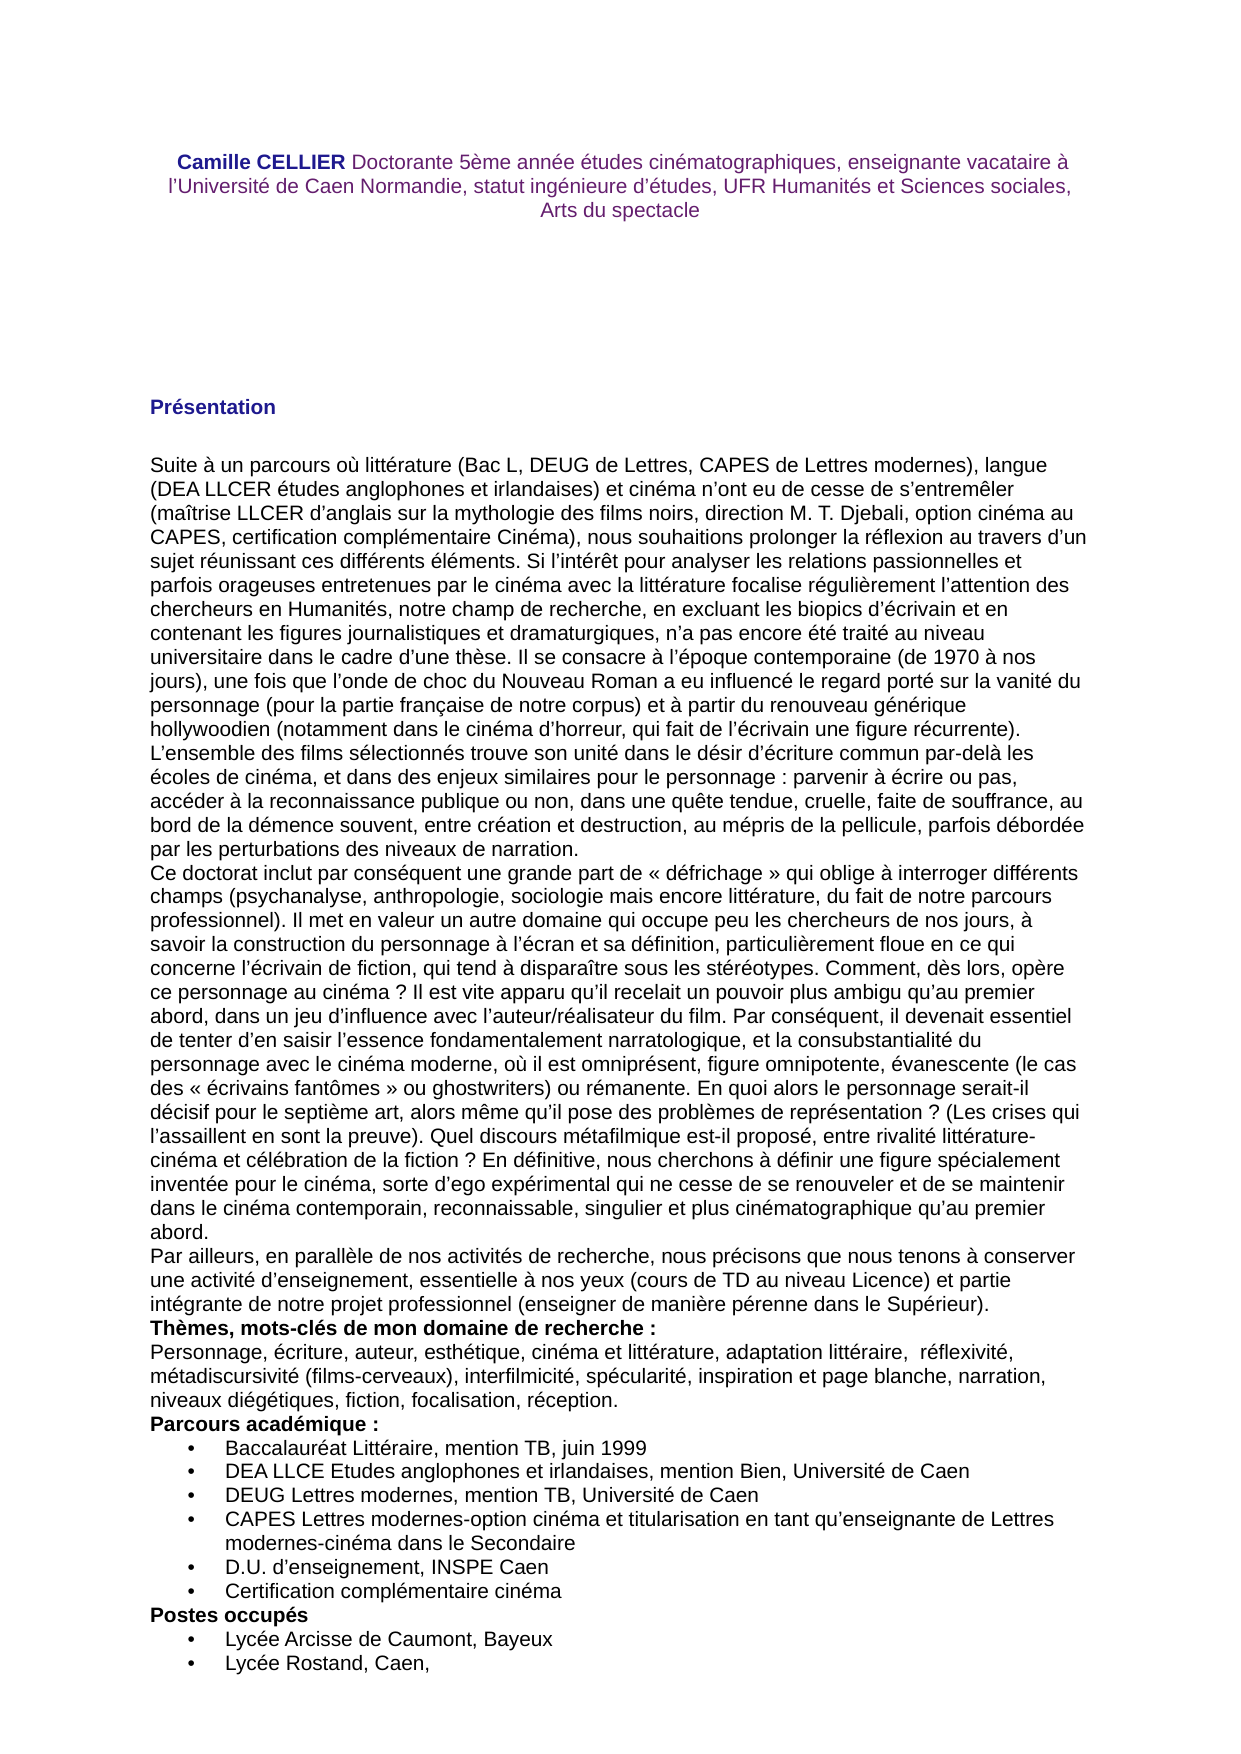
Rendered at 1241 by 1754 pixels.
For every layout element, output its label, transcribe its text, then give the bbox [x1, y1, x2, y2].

text Thèmes, mots-clés de mon domaine de recherche : [150, 1316, 1090, 1339]
subtitle Présentation [150, 395, 1090, 419]
text Personnage, écriture, auteur, esthétique, cinéma et littérature, adaptation littéraire, réflexivité, métadiscursivité (films-cerveaux), interfilmicité, spécularité, inspiration et page blanche, narration, niveaux diégétiques, fiction, focalisation, réception. [150, 1339, 1090, 1411]
list D.U. d’enseignement, INSPE Caen [187, 1555, 1090, 1579]
list Certification complémentaire cinéma [187, 1579, 1090, 1603]
list DEA LLCE Etudes anglophones et irlandaises, mention Bien, Université de Caen [187, 1459, 1090, 1483]
list DEUG Lettres modernes, mention TB, Université de Caen [187, 1483, 1090, 1507]
list Lycée Arcisse de Caumont, Bayeux [187, 1627, 1090, 1651]
subtitle Camille CELLIER Doctorante 5ème année études cinématographiques, enseignante vacataire à l’Université de Caen Normandie, statut ingénieure d’études, UFR Humanités et Sciences sociales, Arts du spectacle [150, 150, 1090, 222]
text Par ailleurs, en parallèle de nos activités de recherche, nous précisons que nous tenons à conserver une activité d’enseignement, essentielle à nos yeux (cours de TD au niveau Licence) et partie intégrante de notre projet professionnel (enseigner de manière pérenne dans le Supérieur). [150, 1244, 1090, 1316]
text Parcours académique : [150, 1411, 1090, 1435]
text Ce doctorat inclut par conséquent une grande part de « défrichage » qui oblige à interroger différents champs (psychanalyse, anthropologie, sociologie mais encore littérature, du fait de notre parcours professionnel). Il met en valeur un autre domaine qui occupe peu les chercheurs de nos jours, à savoir la construction du personnage à l’écran et sa définition, particulièrement floue en ce qui concerne l’écrivain de fiction, qui tend à disparaître sous les stéréotypes. Comment, dès lors, opère ce personnage au cinéma ? Il est vite apparu qu’il recelait un pouvoir plus ambigu qu’au premier abord, dans un jeu d’influence avec l’auteur/réalisateur du film. Par conséquent, il devenait essentiel de tenter d’en saisir l’essence fondamentalement narratologique, et la consubstantialité du personnage avec le cinéma moderne, où il est omniprésent, figure omnipotente, évanescente (le cas des « écrivains fantômes » ou ghostwriters) ou rémanente. En quoi alors le personnage serait-il décisif pour le septième art, alors même qu’il pose des problèmes de représentation ? (Les crises qui l’assaillent en sont la preuve). Quel discours métafilmique est-il proposé, entre rivalité littérature-cinéma et célébration de la fiction ? En définitive, nous cherchons à définir une figure spécialement inventée pour le cinéma, sorte d’ego expérimental qui ne cesse de se renouveler et de se maintenir dans le cinéma contemporain, reconnaissable, singulier et plus cinématographique qu’au premier abord. [150, 860, 1090, 1244]
list CAPES Lettres modernes-option cinéma et titularisation en tant qu’enseignante de Lettres modernes-cinéma dans le Secondaire [187, 1507, 1090, 1555]
text Suite à un parcours où littérature (Bac L, DEUG de Lettres, CAPES de Lettres modernes), langue (DEA LLCER études anglophones et irlandaises) et cinéma n’ont eu de cesse de s’entremêler (maîtrise LLCER d’anglais sur la mythologie des films noirs, direction M. T. Djebali, option cinéma au CAPES, certification complémentaire Cinéma), nous souhaitions prolonger la réflexion au travers d’un sujet réunissant ces différents éléments. Si l’intérêt pour analyser les relations passionnelles et parfois orageuses entretenues par le cinéma avec la littérature focalise régulièrement l’attention des chercheurs en Humanités, notre champ de recherche, en excluant les biopics d’écrivain et en contenant les figures journalistiques et dramaturgiques, n’a pas encore été traité au niveau universitaire dans le cadre d’une thèse. Il se consacre à l’époque contemporaine (de 1970 à nos jours), une fois que l’onde de choc du Nouveau Roman a eu influencé le regard porté sur la vanité du personnage (pour la partie française de notre corpus) et à partir du renouveau générique hollywoodien (notamment dans le cinéma d’horreur, qui fait de l’écrivain une figure récurrente). L’ensemble des films sélectionnés trouve son unité dans le désir d’écriture commun par-delà les écoles de cinéma, et dans des enjeux similaires pour le personnage : parvenir à écrire ou pas, accéder à la reconnaissance publique ou non, dans une quête tendue, cruelle, faite de souffrance, au bord de la démence souvent, entre création et destruction, au mépris de la pellicule, parfois débordée par les perturbations des niveaux de narration. [150, 453, 1090, 860]
list Lycée Rostand, Caen, [187, 1651, 1090, 1675]
text Postes occupés [150, 1603, 1090, 1627]
list Baccalauréat Littéraire, mention TB, juin 1999 [187, 1435, 1090, 1459]
